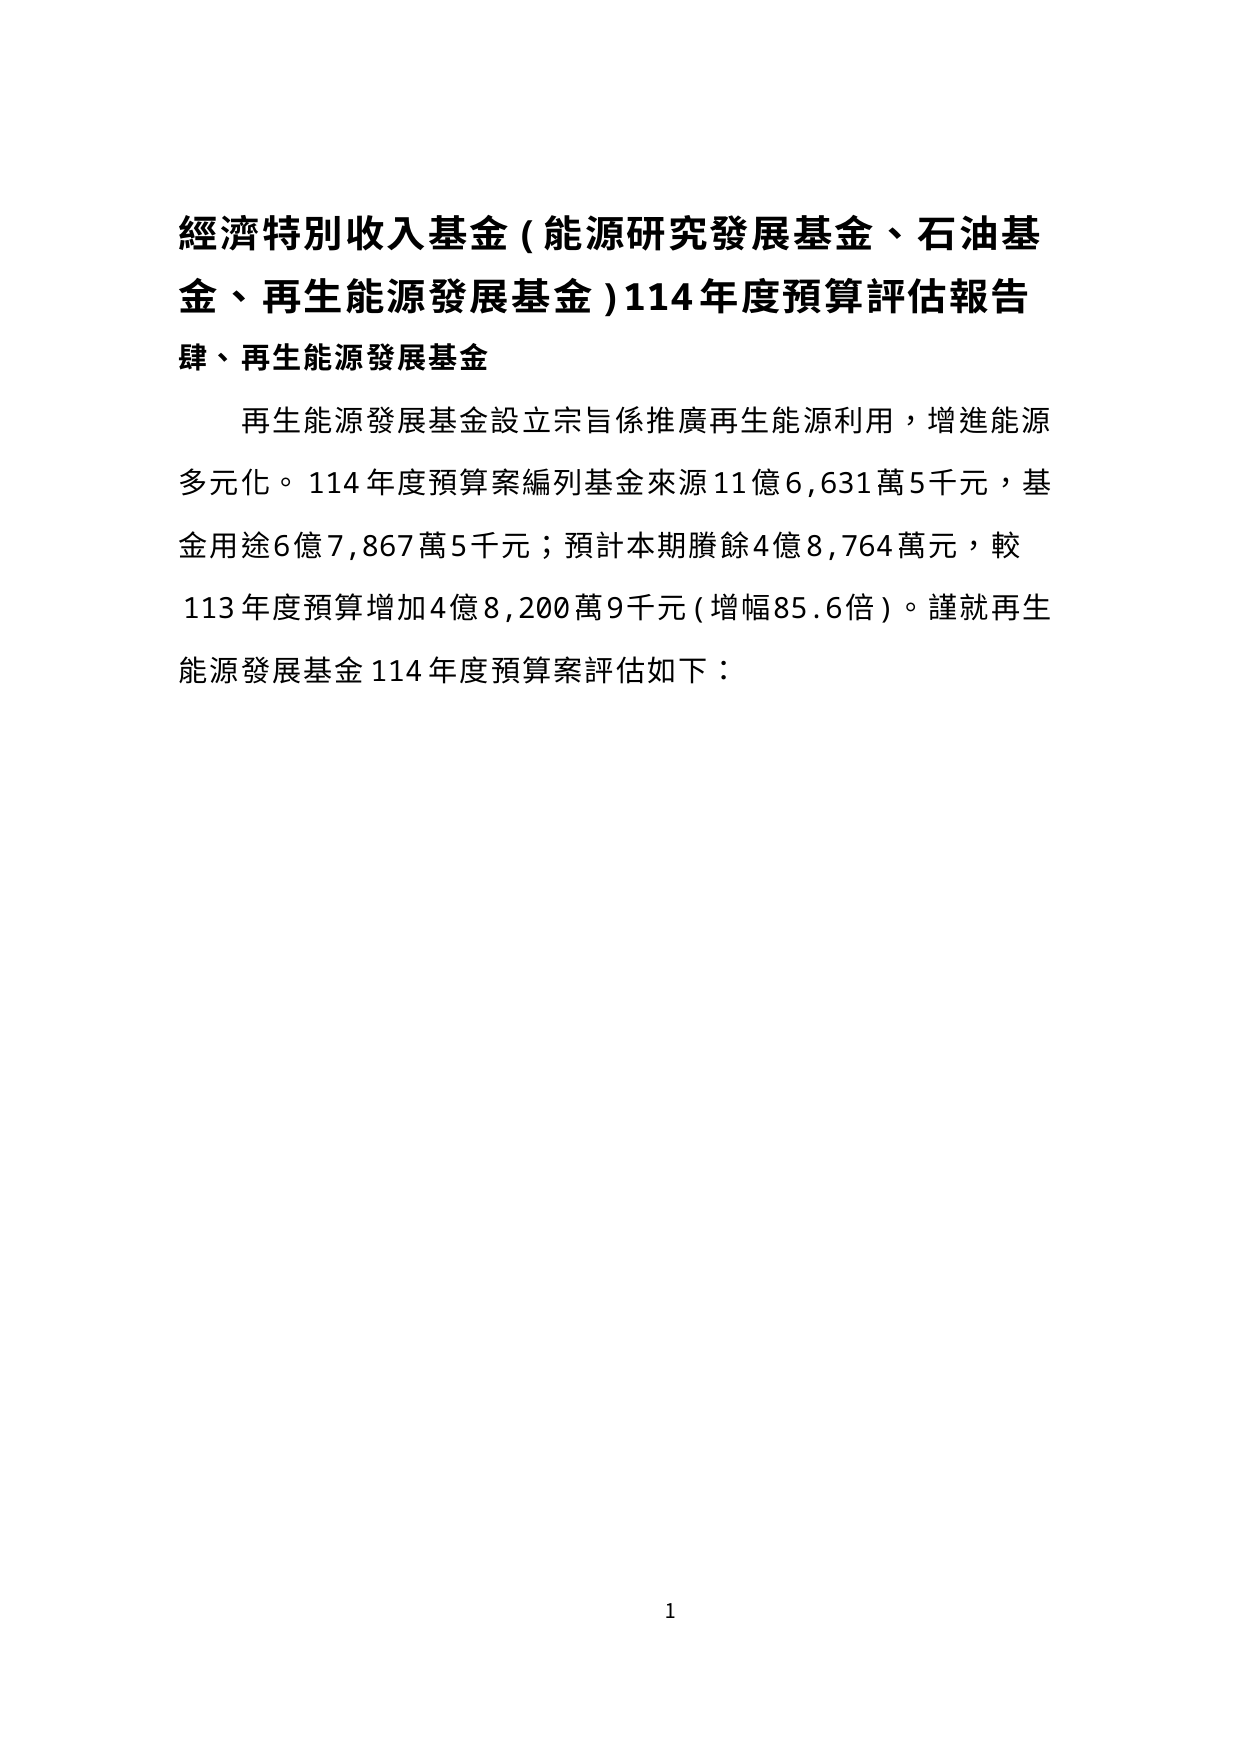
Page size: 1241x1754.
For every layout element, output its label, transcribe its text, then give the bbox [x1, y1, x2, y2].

text 經濟特別收入基金(能源研究發展基金、石油基金、再生能源發展基金)114年度預算評估報告 [177, 189, 1063, 314]
text 肆、再生能源發展基金 [177, 314, 1063, 377]
text 再生能源發展基金設立宗旨係推廣再生能源利用，增進能源多元化。114年度預算案編列基金來源11億6,631萬5千元，基金用途6億7,867萬5千元；預計本期賸餘4億8,764萬元，較113年度預算增加4億8,200萬9千元(增幅85.6倍)。謹就再生能源發展基金114年度預算案評估如下： [177, 377, 1063, 689]
